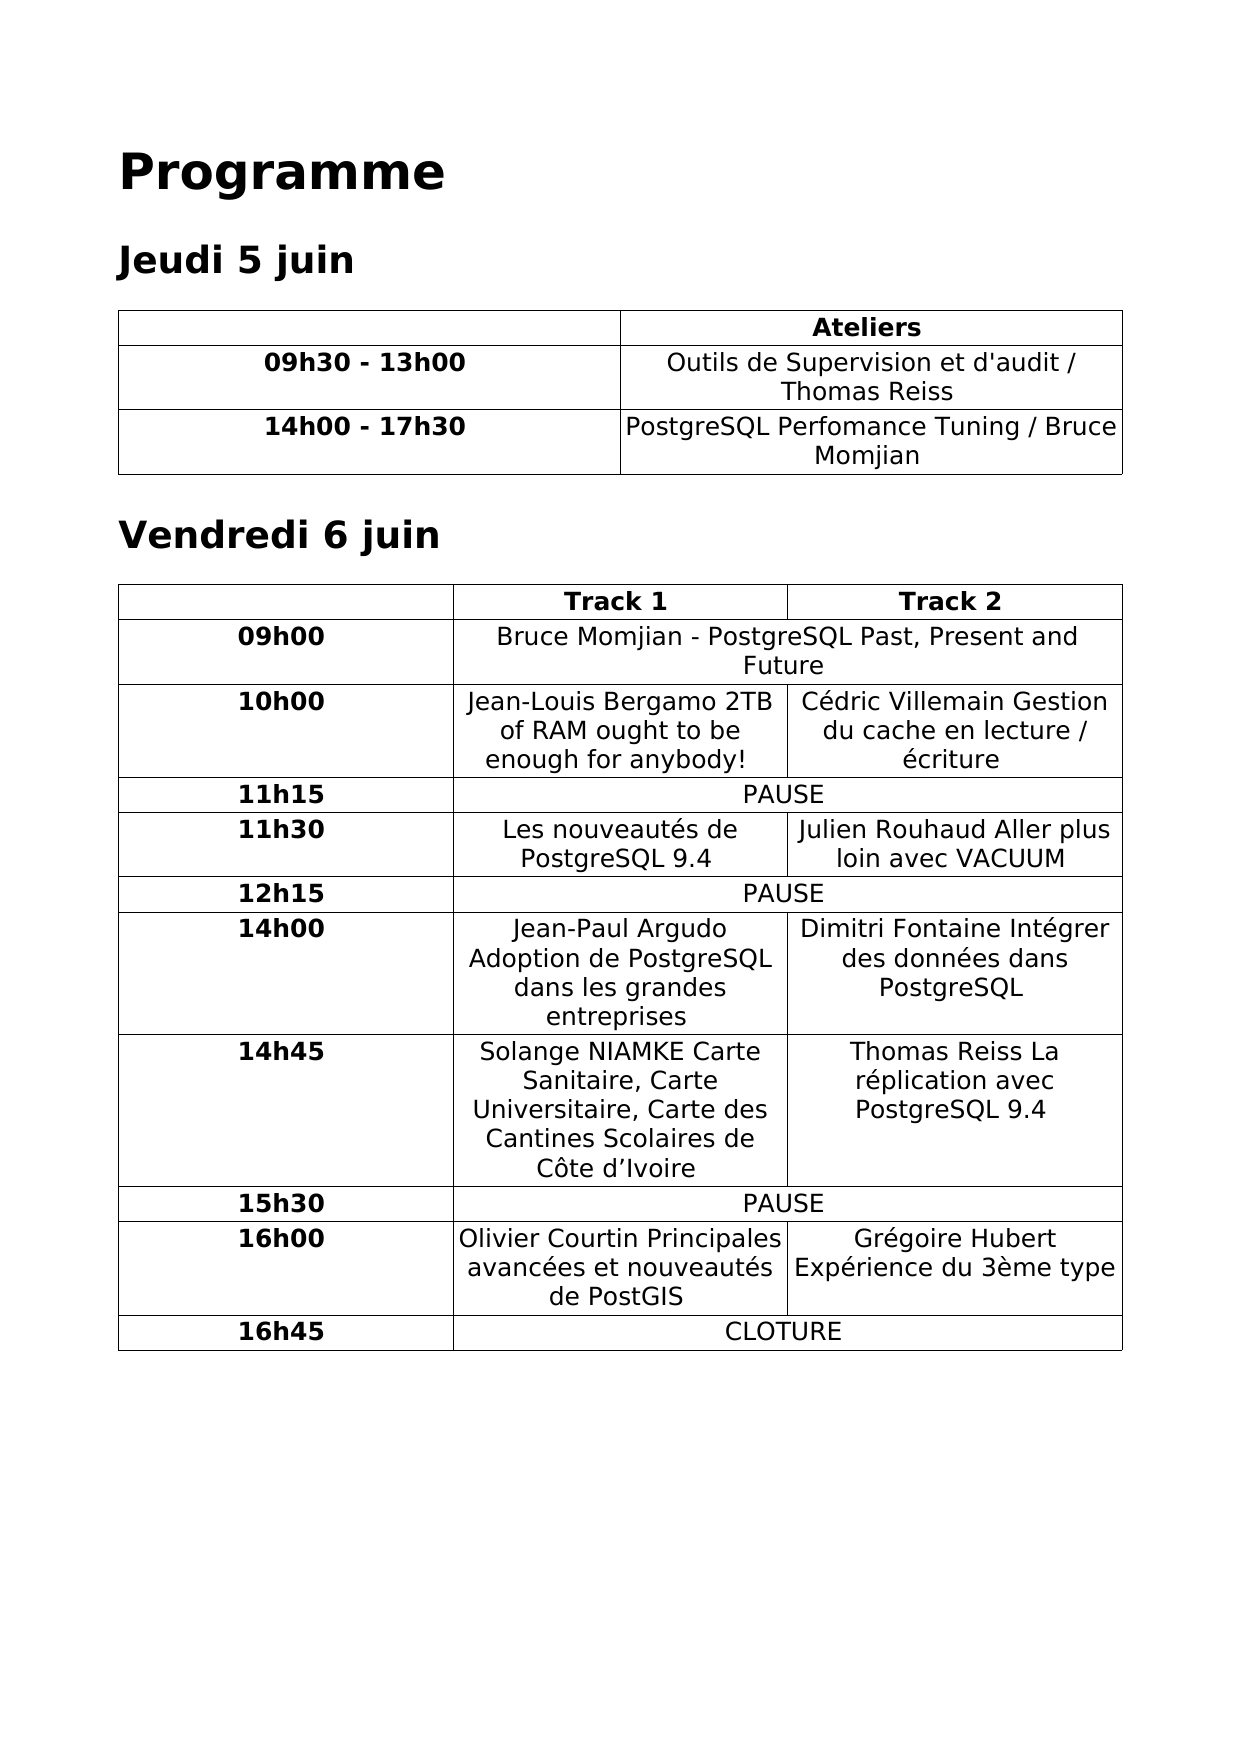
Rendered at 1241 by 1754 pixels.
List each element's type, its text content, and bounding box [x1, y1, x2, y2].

table_cell 10h00 [119, 685, 453, 777]
table_cell PAUSE [454, 877, 1122, 912]
table_cell 15h30 [119, 1187, 453, 1221]
table_cell 14h00 [119, 913, 453, 1034]
table_cell 11h30 [119, 813, 453, 876]
table_cell 14h45 [119, 1035, 453, 1186]
table_cell 16h00 [119, 1222, 453, 1314]
table_cell Outils de Supervision et d'audit / Thomas Reiss [621, 346, 1122, 409]
table_cell 12h15 [119, 877, 453, 912]
table_cell Les nouveautés de PostgreSQL 9.4 [454, 813, 787, 876]
table_cell Cédric Villemain Gestion du cache en lecture / écriture [788, 685, 1122, 777]
table_header [119, 311, 620, 345]
table_cell PAUSE [454, 778, 1122, 812]
table_cell 09h30 - 13h00 [119, 346, 620, 409]
table_cell Olivier Courtin Principales avancées et nouveautés de PostGIS [454, 1222, 787, 1314]
table_cell 11h15 [119, 778, 453, 812]
table_cell Dimitri Fontaine Intégrer des données dans PostgreSQL [788, 913, 1122, 1034]
table_cell 14h00 - 17h30 [119, 410, 620, 473]
table_header Ateliers [621, 311, 1122, 345]
subtitle Vendredi 6 juin [118, 513, 1122, 557]
table_cell PAUSE [454, 1187, 1122, 1221]
table_cell Jean-Paul Argudo Adoption de PostgreSQL dans les grandes entreprises [454, 913, 787, 1034]
table_header Track 2 [788, 585, 1122, 619]
table_cell Bruce Momjian - PostgreSQL Past, Present and Future [454, 620, 1122, 684]
table_cell Jean-Louis Bergamo 2TB of RAM ought to be enough for anybody! [454, 685, 787, 777]
table_header [119, 585, 453, 619]
table_cell PostgreSQL Perfomance Tuning / Bruce Momjian [621, 410, 1122, 473]
subtitle Jeudi 5 juin [118, 239, 1122, 282]
table_cell Grégoire Hubert Expérience du 3ème type [788, 1222, 1122, 1314]
table_header Track 1 [454, 585, 787, 619]
table_cell CLOTURE [454, 1316, 1122, 1349]
table_cell 16h45 [119, 1316, 453, 1349]
table_cell Julien Rouhaud Aller plus loin avec VACUUM [788, 813, 1122, 876]
table_cell 09h00 [119, 620, 453, 684]
table_cell Solange NIAMKE Carte Sanitaire, Carte Universitaire, Carte des Cantines Scolaires de Côte d’Ivoire [454, 1035, 787, 1186]
subtitle Programme [118, 143, 1122, 201]
table_cell Thomas Reiss La réplication avec PostgreSQL 9.4 [788, 1035, 1122, 1186]
